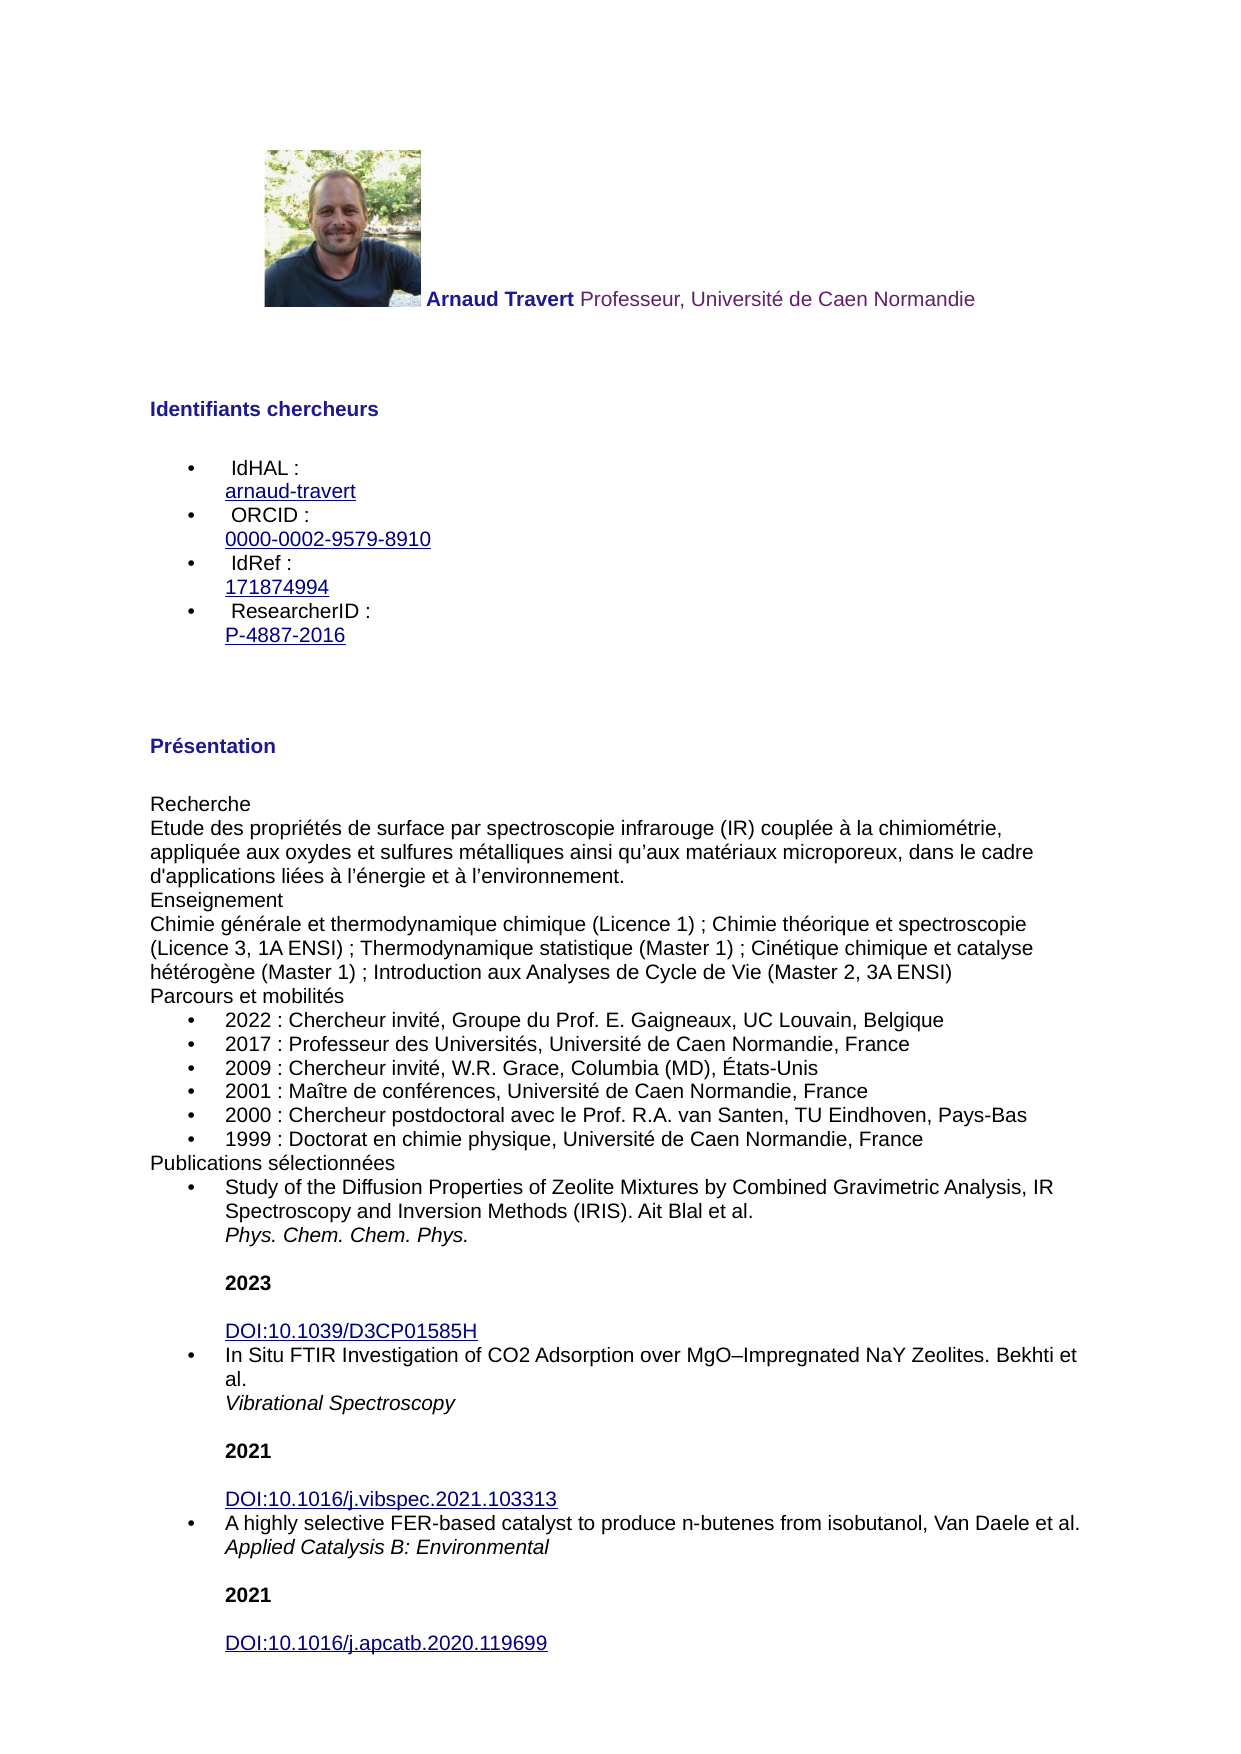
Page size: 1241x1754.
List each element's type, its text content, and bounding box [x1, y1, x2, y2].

list Phys. Chem. Chem. Phys. [187, 1223, 1090, 1247]
list IdHAL : [187, 455, 1090, 479]
text Chimie générale et thermodynamique chimique (Licence 1) ; Chimie théorique et spectroscopie (Licence 3, 1A ENSI) ; Thermodynamique statistique (Master 1) ; Cinétique chimique et catalyse hétérogène (Master 1) ; Introduction aux Analyses de Cycle de Vie (Master 2, 3A ENSI) [150, 912, 1090, 983]
list Applied Catalysis B: Environmental [187, 1534, 1090, 1558]
subtitle Parcours et mobilités [150, 983, 1090, 1007]
subtitle Arnaud Travert Professeur, Université de Caen Normandie [150, 150, 1090, 311]
subtitle Présentation [150, 733, 1090, 757]
list IdRef : [187, 551, 1090, 575]
list 2001 : Maître de conférences, Université de Caen Normandie, France [187, 1079, 1090, 1103]
list A highly selective FER-based catalyst to produce n-butenes from isobutanol, Van Daele et al. [187, 1511, 1090, 1534]
list ResearcherID : [187, 599, 1090, 623]
list 2022 : Chercheur invité, Groupe du Prof. E. Gaigneaux, UC Louvain, Belgique [187, 1007, 1090, 1031]
text Etude des propriétés de surface par spectroscopie infrarouge (IR) couplée à la chimiométrie, appliquée aux oxydes et sulfures métalliques ainsi qu’aux matériaux microporeux, dans le cadre d'applications liées à l’énergie et à l’environnement. [150, 816, 1090, 888]
list 2021 [187, 1439, 1090, 1463]
list 2009 : Chercheur invité, W.R. Grace, Columbia (MD), États-Unis [187, 1055, 1090, 1079]
list 2000 : Chercheur postdoctoral avec le Prof. R.A. van Santen, TU Eindhoven, Pays-Bas [187, 1103, 1090, 1127]
list 2017 : Professeur des Universités, Université de Caen Normandie, France [187, 1031, 1090, 1055]
subtitle Identifiants chercheurs [150, 397, 1090, 421]
list ORCID : [187, 503, 1090, 527]
subtitle Publications sélectionnées [150, 1151, 1090, 1175]
list P-4887-2016 [187, 623, 1090, 647]
list arnaud-travert [187, 479, 1090, 503]
list 171874994 [187, 575, 1090, 599]
list Vibrational Spectroscopy [187, 1391, 1090, 1415]
subtitle Enseignement [150, 888, 1090, 912]
list 2023 [187, 1271, 1090, 1295]
list 2021 [187, 1582, 1090, 1606]
list 1999 : Doctorat en chimie physique, Université de Caen Normandie, France [187, 1127, 1090, 1151]
list Study of the Diffusion Properties of Zeolite Mixtures by Combined Gravimetric Analysis, IR Spectroscopy and Inversion Methods (IRIS). Ait Blal et al. [187, 1175, 1090, 1223]
subtitle Recherche [150, 792, 1090, 816]
list DOI:10.1016/j.apcatb.2020.119699 [187, 1630, 1090, 1654]
list DOI:10.1016/j.vibspec.2021.103313 [187, 1487, 1090, 1511]
list 0000-0002-9579-8910 [187, 527, 1090, 551]
list DOI:10.1039/D3CP01585H [187, 1319, 1090, 1343]
list In Situ FTIR Investigation of CO2 Adsorption over MgO–Impregnated NaY Zeolites. Bekhti et al. [187, 1343, 1090, 1391]
picture [264, 150, 421, 307]
